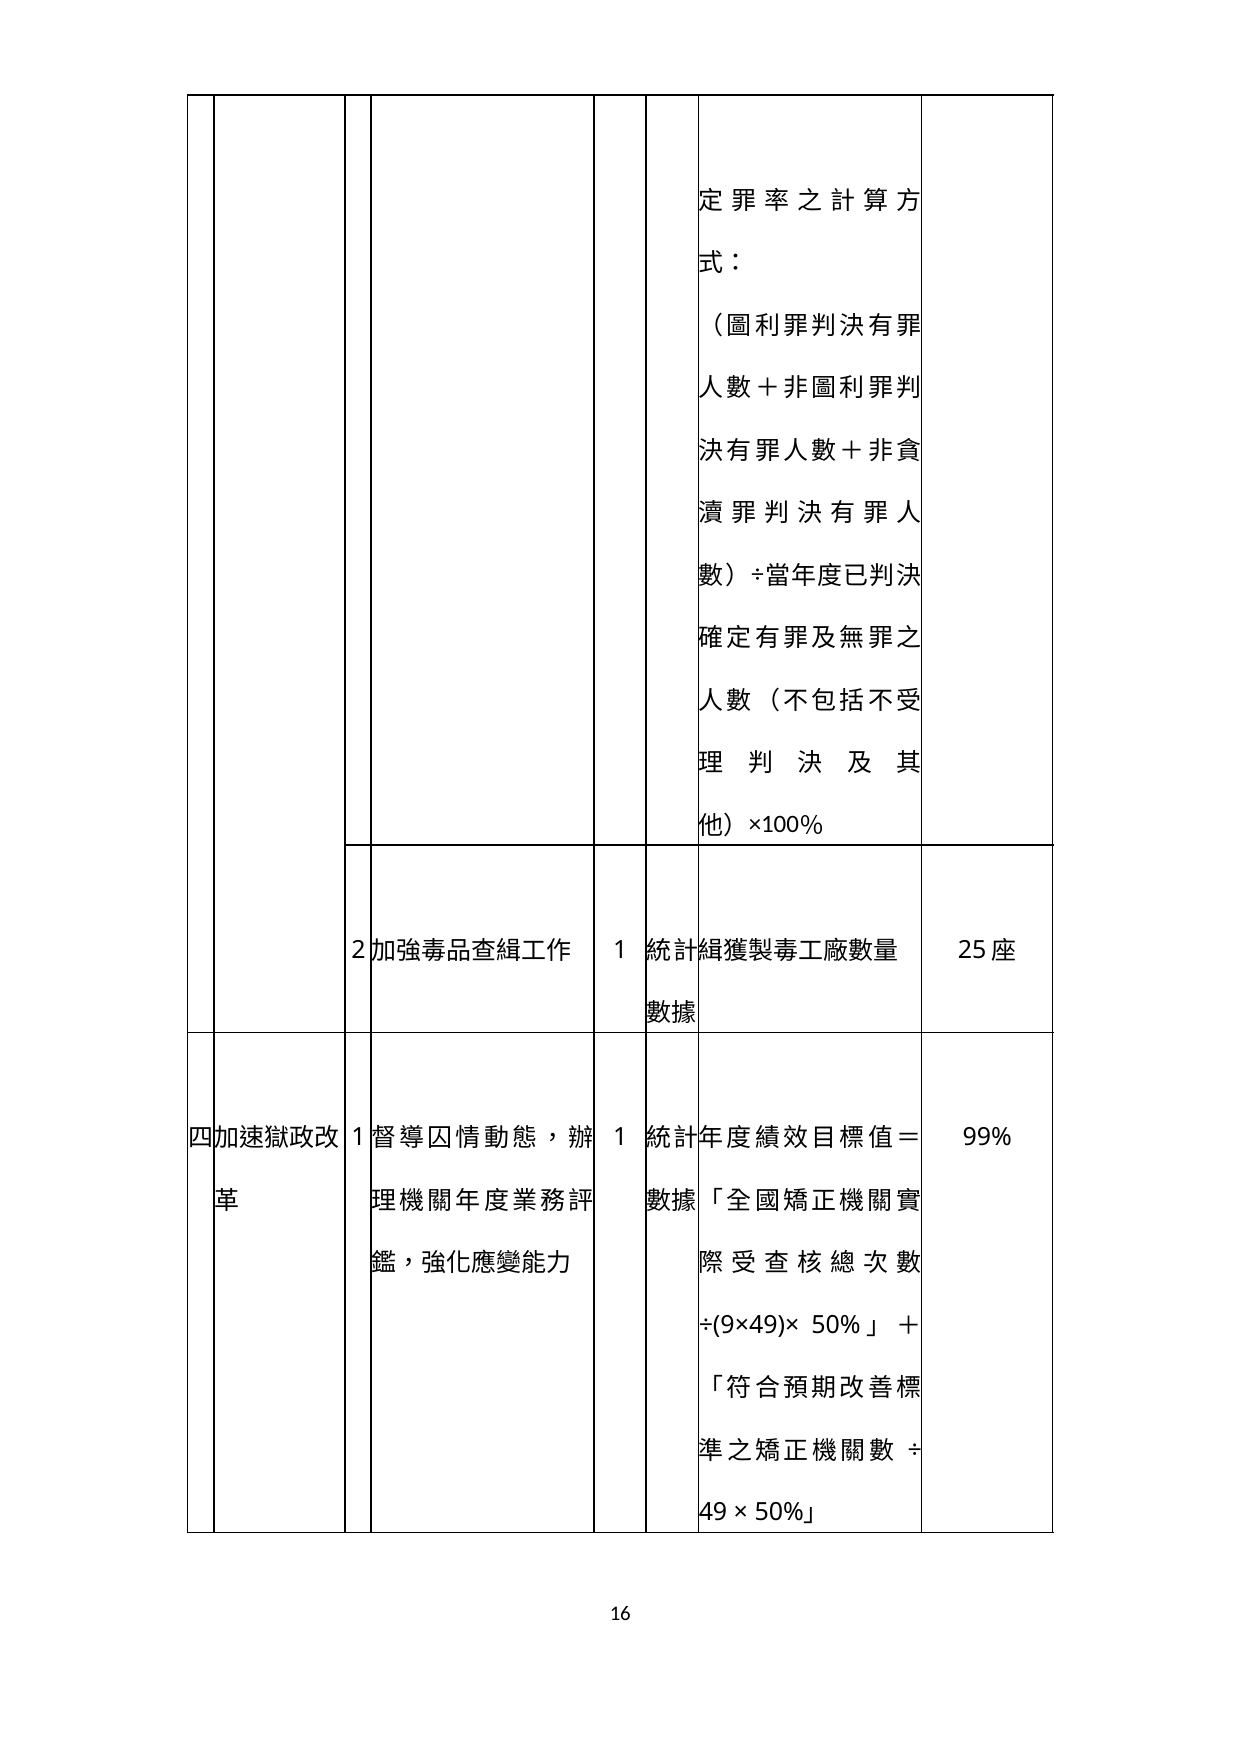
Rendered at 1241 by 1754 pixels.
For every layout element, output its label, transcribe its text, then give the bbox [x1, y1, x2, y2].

table_cell 年度績效目標值＝「全國矯正機關實際受查核總次數÷(9×49)× 50%」＋「符合預期改善標準之矯正機關數 ÷ 49 × 50%」 [699, 1033, 921, 1532]
table_cell [647, 96, 698, 844]
table_cell 1 [595, 846, 645, 1032]
table_cell 1 [595, 1033, 645, 1532]
table_cell 99% [922, 1033, 1052, 1532]
table_cell [922, 96, 1052, 844]
table_cell 統計數據 [647, 846, 698, 1032]
table_cell 督導囚情動態，辦理機關年度業務評鑑，強化應變能力 [372, 1033, 593, 1532]
table_cell 加強毒品查緝工作 [372, 846, 593, 1032]
table_cell [346, 96, 370, 844]
table_cell 統計數據 [647, 1033, 698, 1532]
table_cell 定罪率之計算方式： （圖利罪判決有罪人數＋非圖利罪判決有罪人數＋非貪瀆罪判決有罪人數）÷當年度已判決確定有罪及無罪之人數（不包括不受理判決及其他）×100％ [699, 96, 921, 844]
table_cell 1 [346, 1033, 370, 1532]
table_cell 嚴正執行法律 [215, 96, 344, 1032]
table_cell [595, 96, 645, 844]
table_cell 緝獲製毒工廠數量 [699, 846, 921, 1032]
table_cell 四 [188, 1033, 213, 1532]
table_cell 加速獄政改革 [215, 1033, 344, 1532]
table_cell 2 [346, 846, 370, 1032]
table_cell 25座 [922, 846, 1052, 1032]
table_cell 三 [188, 96, 213, 1032]
table_cell [372, 96, 593, 844]
